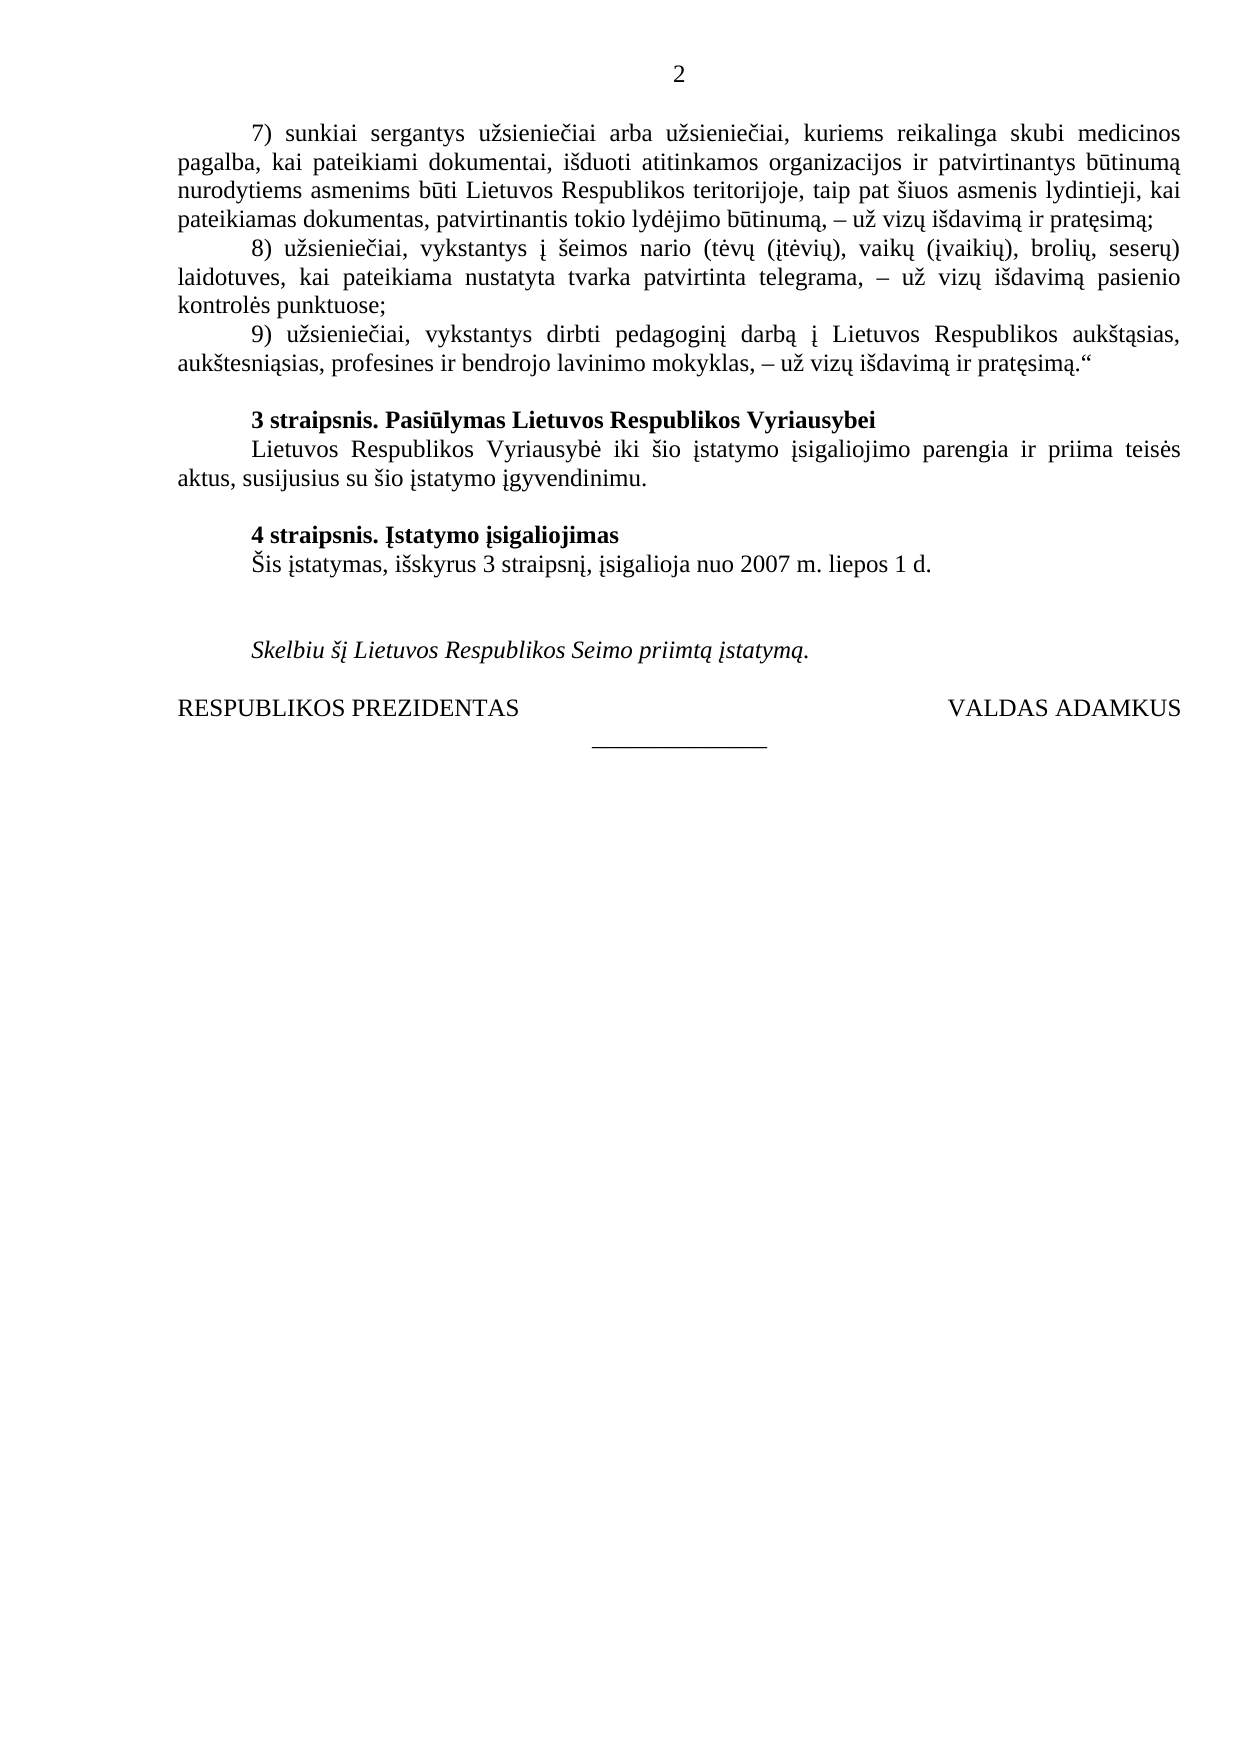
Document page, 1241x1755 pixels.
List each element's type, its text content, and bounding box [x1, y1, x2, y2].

text 4 straipsnis. Įstatymo įsigaliojimas [177, 521, 1181, 549]
text Šis įstatymas, išskyrus 3 straipsnį, įsigalioja nuo 2007 m. liepos 1 d. [177, 549, 1181, 578]
text Skelbiu šį Lietuvos Respublikos Seimo priimtą įstatymą. [177, 636, 1181, 664]
text RESPUBLIKOS PREZIDENTAS VALDAS ADAMKUS [177, 693, 1181, 722]
text 9) užsieniečiai, vykstantys dirbti pedagoginį darbą į Lietuvos Respublikos aukštąsias, aukštesniąsias, profesines ir bendrojo lavinimo mokyklas, – už vizų išdavimą ir pratęsimą.“ [177, 319, 1181, 377]
text 7) sunkiai sergantys užsieniečiai arba užsieniečiai, kuriems reikalinga skubi medicinos pagalba, kai pateikiami dokumentai, išduoti atitinkamos organizacijos ir patvirtinantys būtinumą nurodytiems asmenims būti Lietuvos Respublikos teritorijoje, taip pat šiuos asmenis lydintieji, kai pateikiamas dokumentas, patvirtinantis tokio lydėjimo būtinumą, – už vizų išdavimą ir pratęsimą; [177, 118, 1181, 233]
text ______________ [177, 722, 1181, 751]
text 8) užsieniečiai, vykstantys į šeimos nario (tėvų (įtėvių), vaikų (įvaikių), brolių, seserų) laidotuves, kai pateikiama nustatyta tvarka patvirtinta telegrama, – už vizų išdavimą pasienio kontrolės punktuose; [177, 233, 1181, 319]
text 3 straipsnis. Pasiūlymas Lietuvos Respublikos Vyriausybei [177, 406, 1181, 434]
text Lietuvos Respublikos Vyriausybė iki šio įstatymo įsigaliojimo parengia ir priima teisės aktus, susijusius su šio įstatymo įgyvendinimu. [177, 434, 1181, 492]
